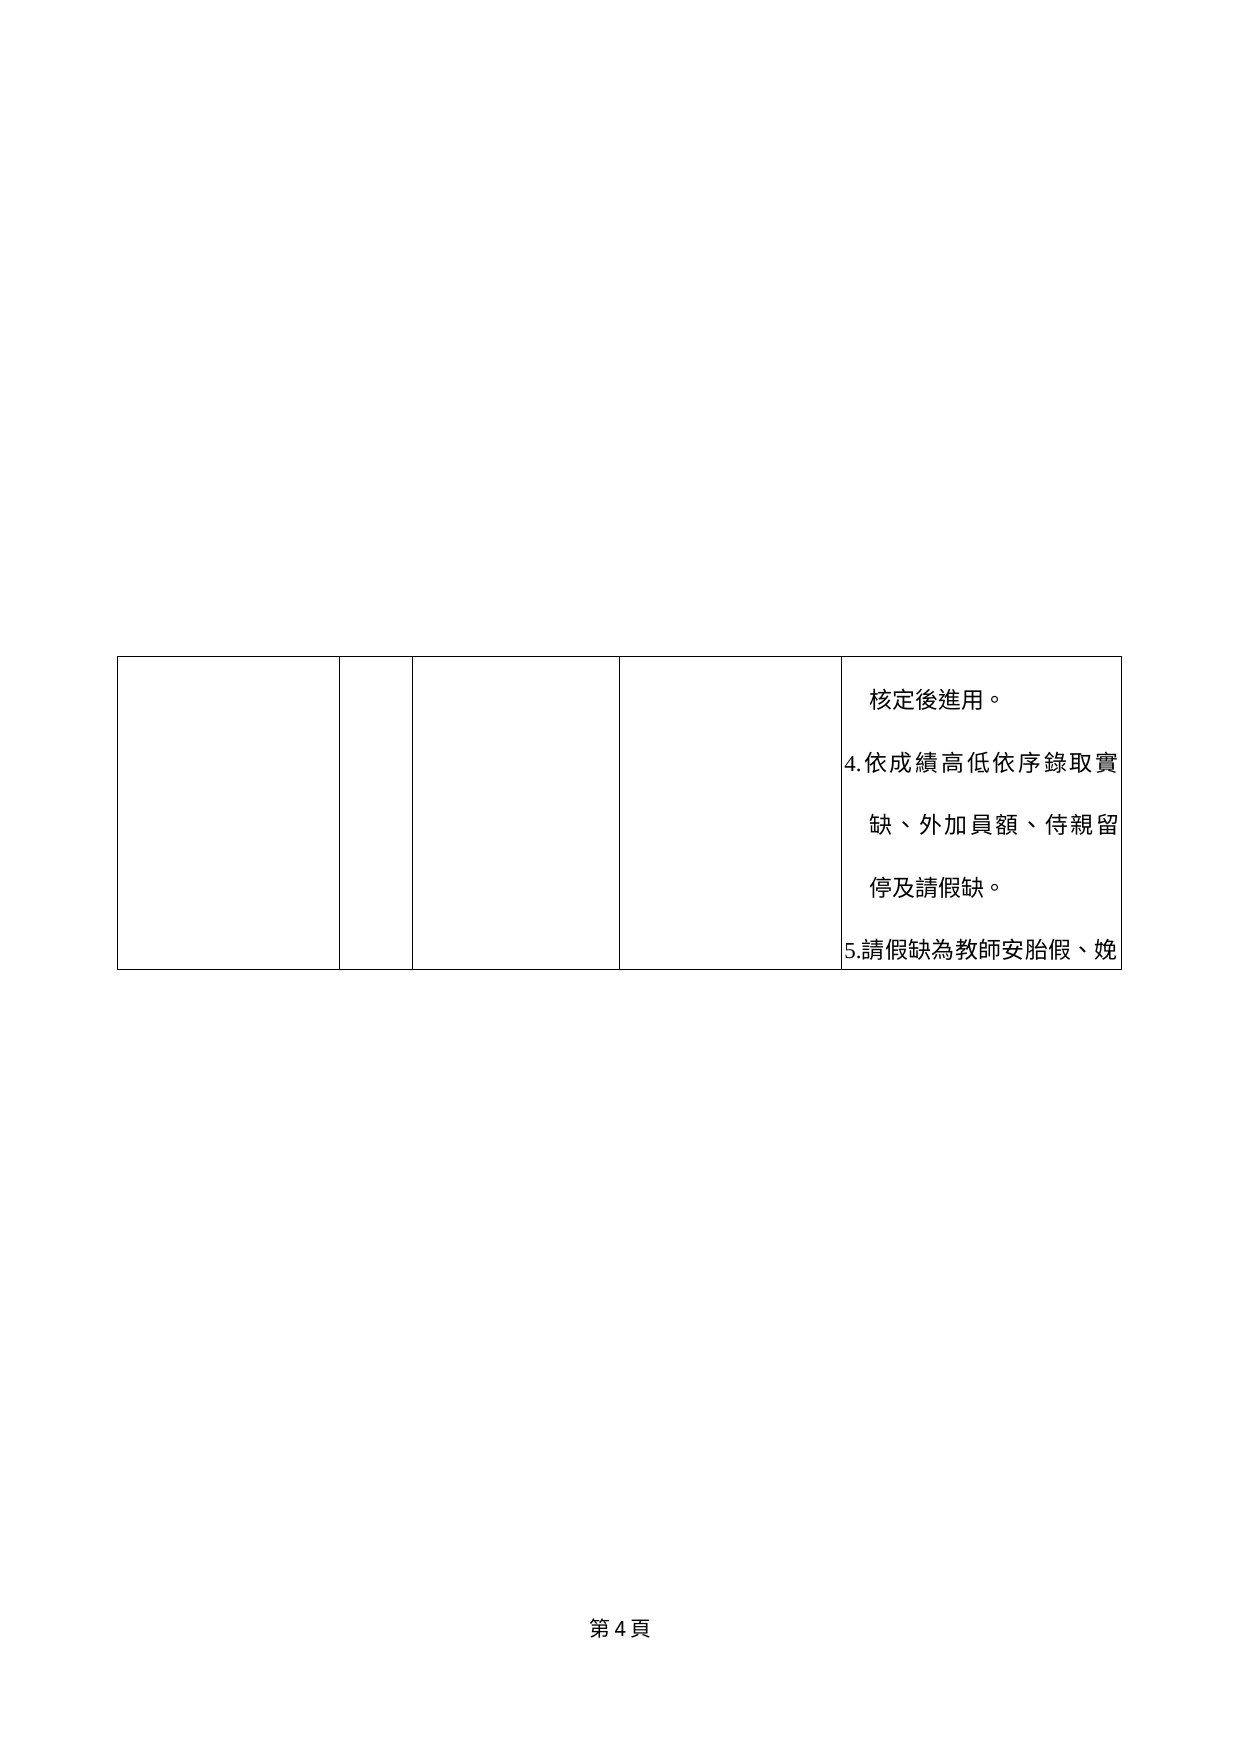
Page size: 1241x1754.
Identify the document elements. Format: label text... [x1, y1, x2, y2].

table_cell [118, 657, 339, 969]
table_cell [413, 657, 619, 969]
table_cell [620, 657, 841, 969]
table_cell [340, 657, 412, 969]
table_cell 核定後進用。 4.依成績高低依序錄取實缺、外加員額、侍親留停及請假缺。 5.請假缺為教師安胎假、娩 [842, 657, 1121, 969]
